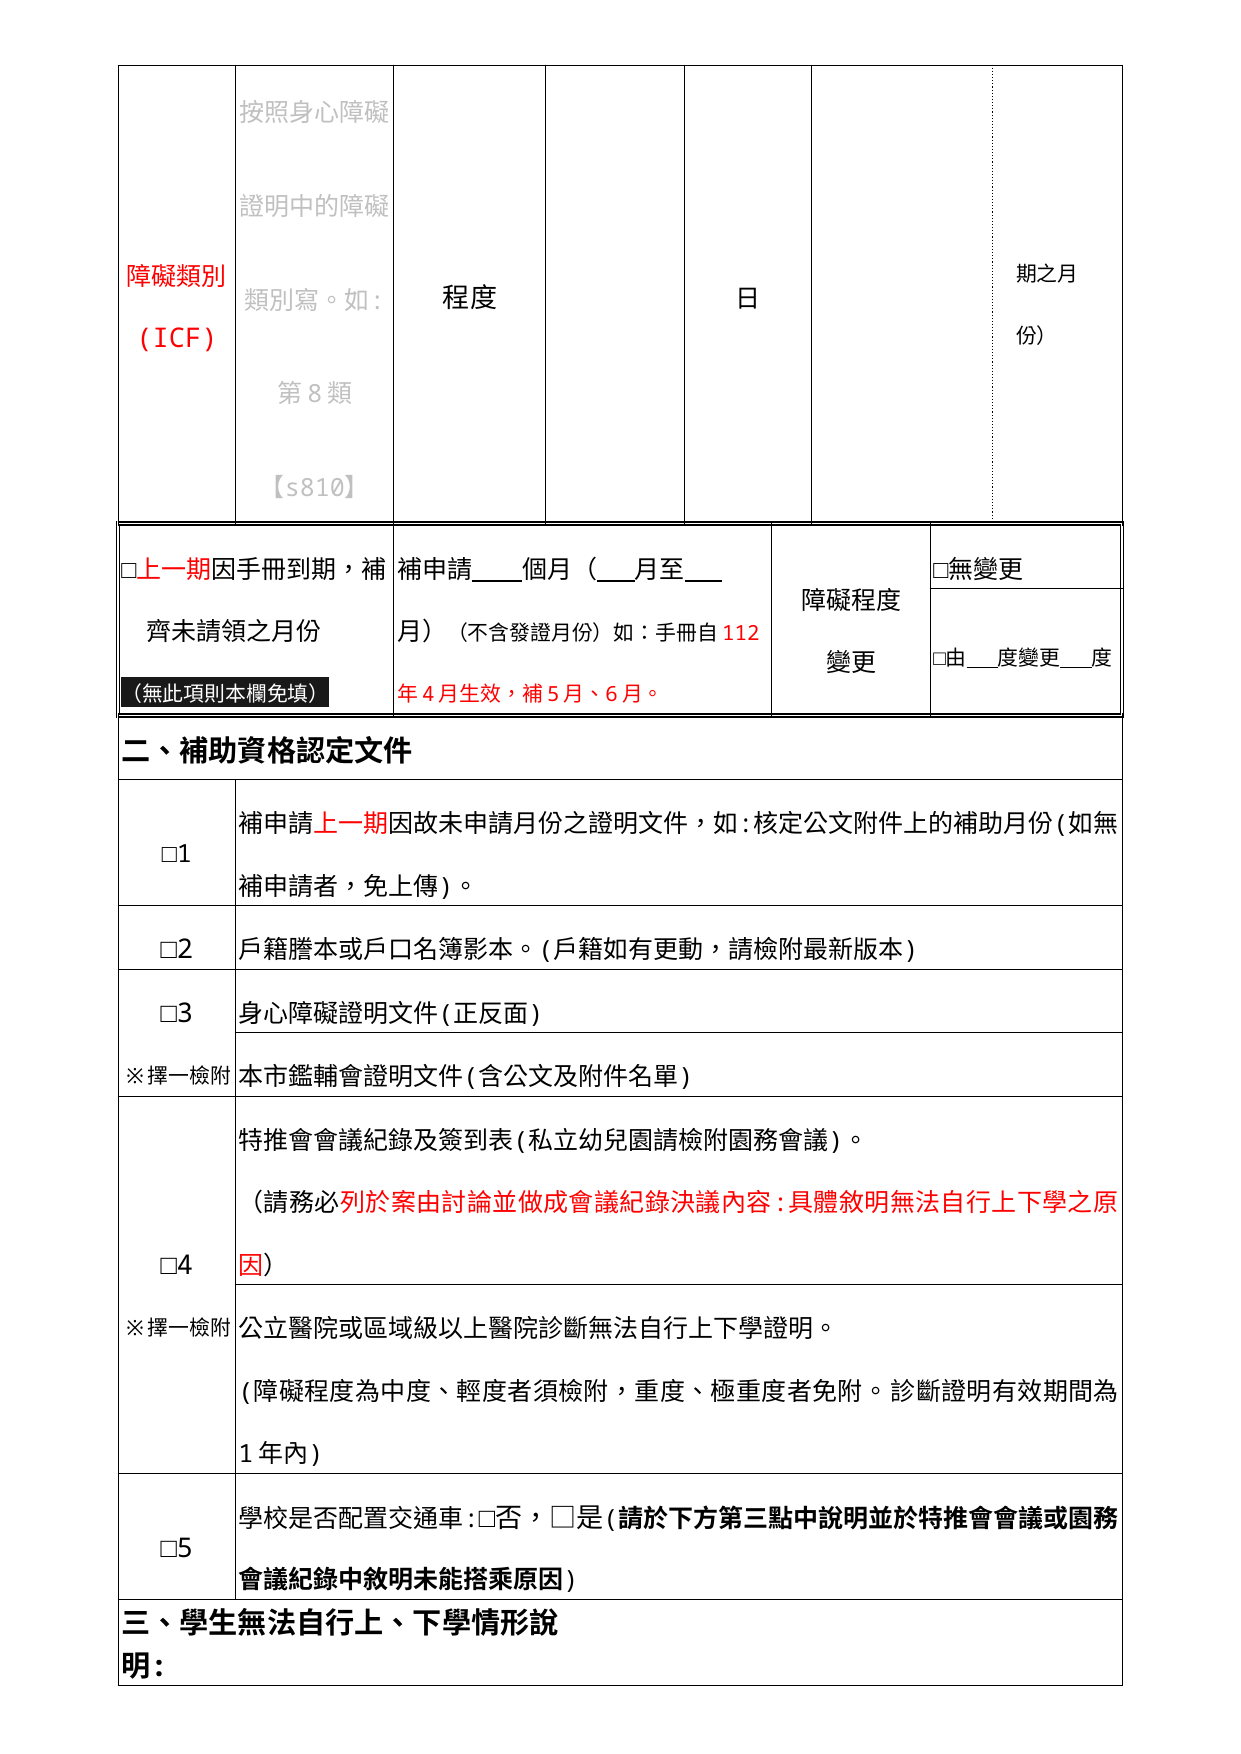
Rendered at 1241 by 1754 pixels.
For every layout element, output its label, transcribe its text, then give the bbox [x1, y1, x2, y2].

table_cell 公立醫院或區域級以上醫院診斷無法自行上下學證明。 (障礙程度為中度、輕度者須檢附，重度、極重度者免附。診斷證明有效期間為1年內) [236, 1285, 1122, 1473]
table_cell [546, 66, 684, 521]
table_cell 障礙程度 變更 [772, 526, 930, 713]
table_cell 補申請上一期因故未申請月份之證明文件，如:核定公文附件上的補助月份(如無補申請者，免上傳)。 [236, 780, 1122, 905]
table_cell 本市鑑輔會證明文件(含公文及附件名單) [236, 1033, 1122, 1096]
table_cell □3 ※擇一檢附 [119, 970, 235, 1096]
table_cell □4 ※擇一檢附 [119, 1097, 235, 1473]
table_cell 身心障礙證明文件(正反面) [236, 970, 1122, 1032]
table_cell □無變更 [931, 526, 1120, 588]
table_cell 日 [685, 66, 811, 521]
table_cell □上一期因手冊到期，補齊未請領之月份 （無此項則本欄免填） [120, 526, 393, 713]
table_cell □2 [119, 906, 235, 969]
table_cell 特推會會議紀錄及簽到表(私立幼兒園請檢附園務會議)。 （請務必列於案由討論並做成會議紀錄決議內容:具體敘明無法自行上下學之原因） [236, 1097, 1122, 1284]
table_cell 學校是否配置交通車:□否，□是(請於下方第三點中說明並於特推會會議或園務會議紀錄中敘明未能搭乘原因) [236, 1474, 1122, 1599]
table_cell □由 度變更 度 [931, 589, 1120, 713]
table_cell 按照身心障礙證明中的障礙類別寫。如:第8類【s810】 [236, 66, 393, 521]
table_cell [812, 66, 992, 521]
table_cell □5 [119, 1474, 235, 1599]
table_cell 三、學生無法自行上、下學情形說明: [119, 1600, 579, 1685]
table_cell 補申請 個月（ 月至 月）（不含發證月份）如：手冊自112年4月生效，補5月、6月。 [394, 526, 771, 713]
table_cell 程度 [394, 66, 545, 521]
table_cell [579, 1600, 1122, 1685]
table_cell 二、補助資格認定文件 [119, 718, 1122, 779]
table_cell □1 [119, 780, 235, 905]
table_cell 障礙類別(ICF) [119, 66, 235, 521]
table_cell 戶籍謄本或戶口名簿影本。(戶籍如有更動，請檢附最新版本) [236, 906, 1122, 969]
table_cell 期之月份） [992, 66, 1122, 521]
